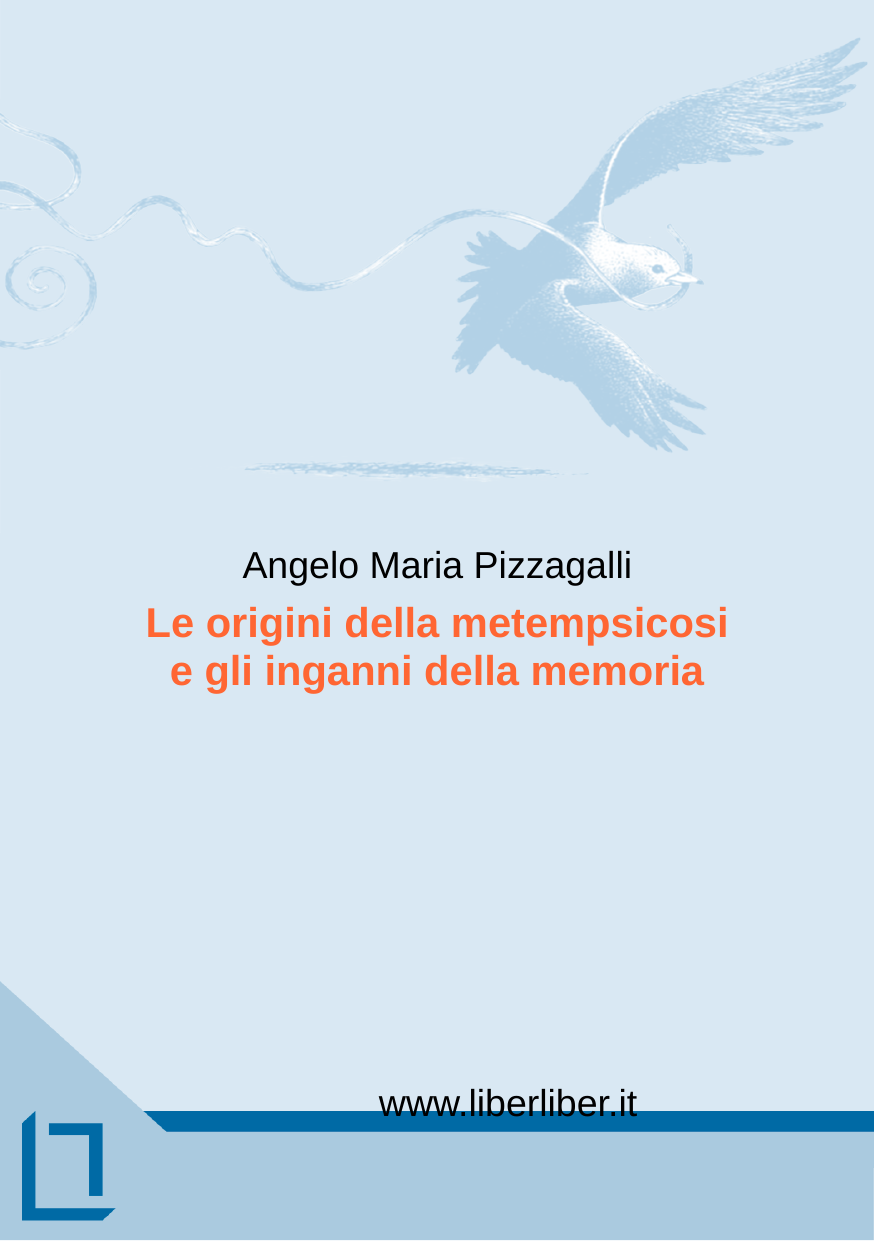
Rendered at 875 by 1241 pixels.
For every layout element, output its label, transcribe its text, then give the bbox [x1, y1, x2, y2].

text www.liberliber.it [331, 1081, 685, 1124]
text Le origini della metempsicosi e gli inganni della memoria [94, 598, 779, 694]
text Angelo Maria Pizzagalli [94, 543, 779, 586]
picture [0, 0, 874, 1241]
